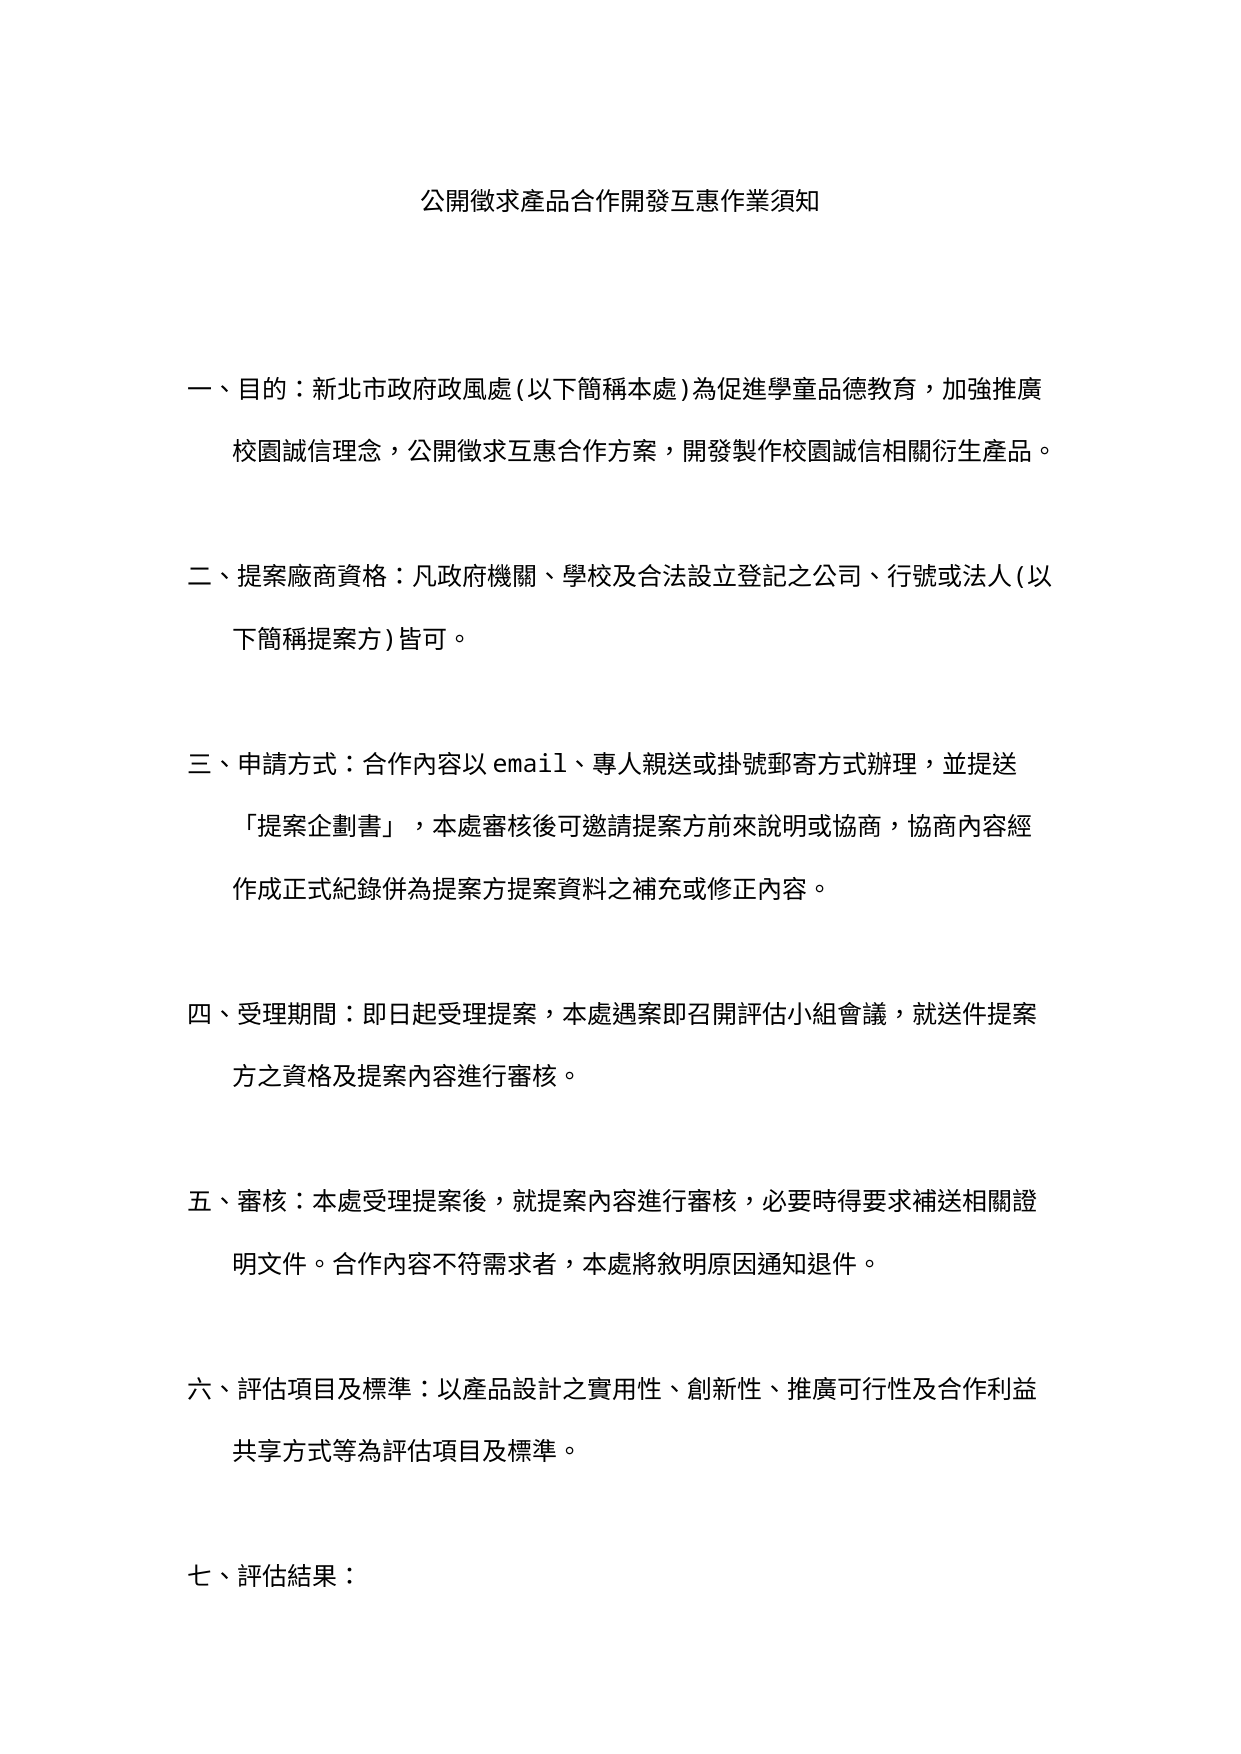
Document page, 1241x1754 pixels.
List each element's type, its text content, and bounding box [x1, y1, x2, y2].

text 四、受理期間：即日起受理提案，本處遇案即召開評估小組會議，就送件提案方之資格及提案內容進行審核。 [187, 971, 1053, 1096]
text 七、評估結果： [187, 1533, 1053, 1596]
text 三、申請方式：合作內容以email、專人親送或掛號郵寄方式辦理，並提送「提案企劃書」，本處審核後可邀請提案方前來說明或協商，協商內容經作成正式紀錄併為提案方提案資料之補充或修正內容。 [187, 721, 1053, 908]
text 公開徵求產品合作開發互惠作業須知 [187, 158, 1053, 221]
text 六、評估項目及標準：以產品設計之實用性、創新性、推廣可行性及合作利益共享方式等為評估項目及標準。 [187, 1346, 1053, 1471]
text 二、提案廠商資格：凡政府機關、學校及合法設立登記之公司、行號或法人(以下簡稱提案方)皆可。 [187, 533, 1053, 658]
text 五、審核：本處受理提案後，就提案內容進行審核，必要時得要求補送相關證明文件。合作內容不符需求者，本處將敘明原因通知退件。 [187, 1158, 1053, 1283]
text 一、目的：新北市政府政風處(以下簡稱本處)為促進學童品德教育，加強推廣校園誠信理念，公開徵求互惠合作方案，開發製作校園誠信相關衍生產品。 [187, 346, 1053, 471]
